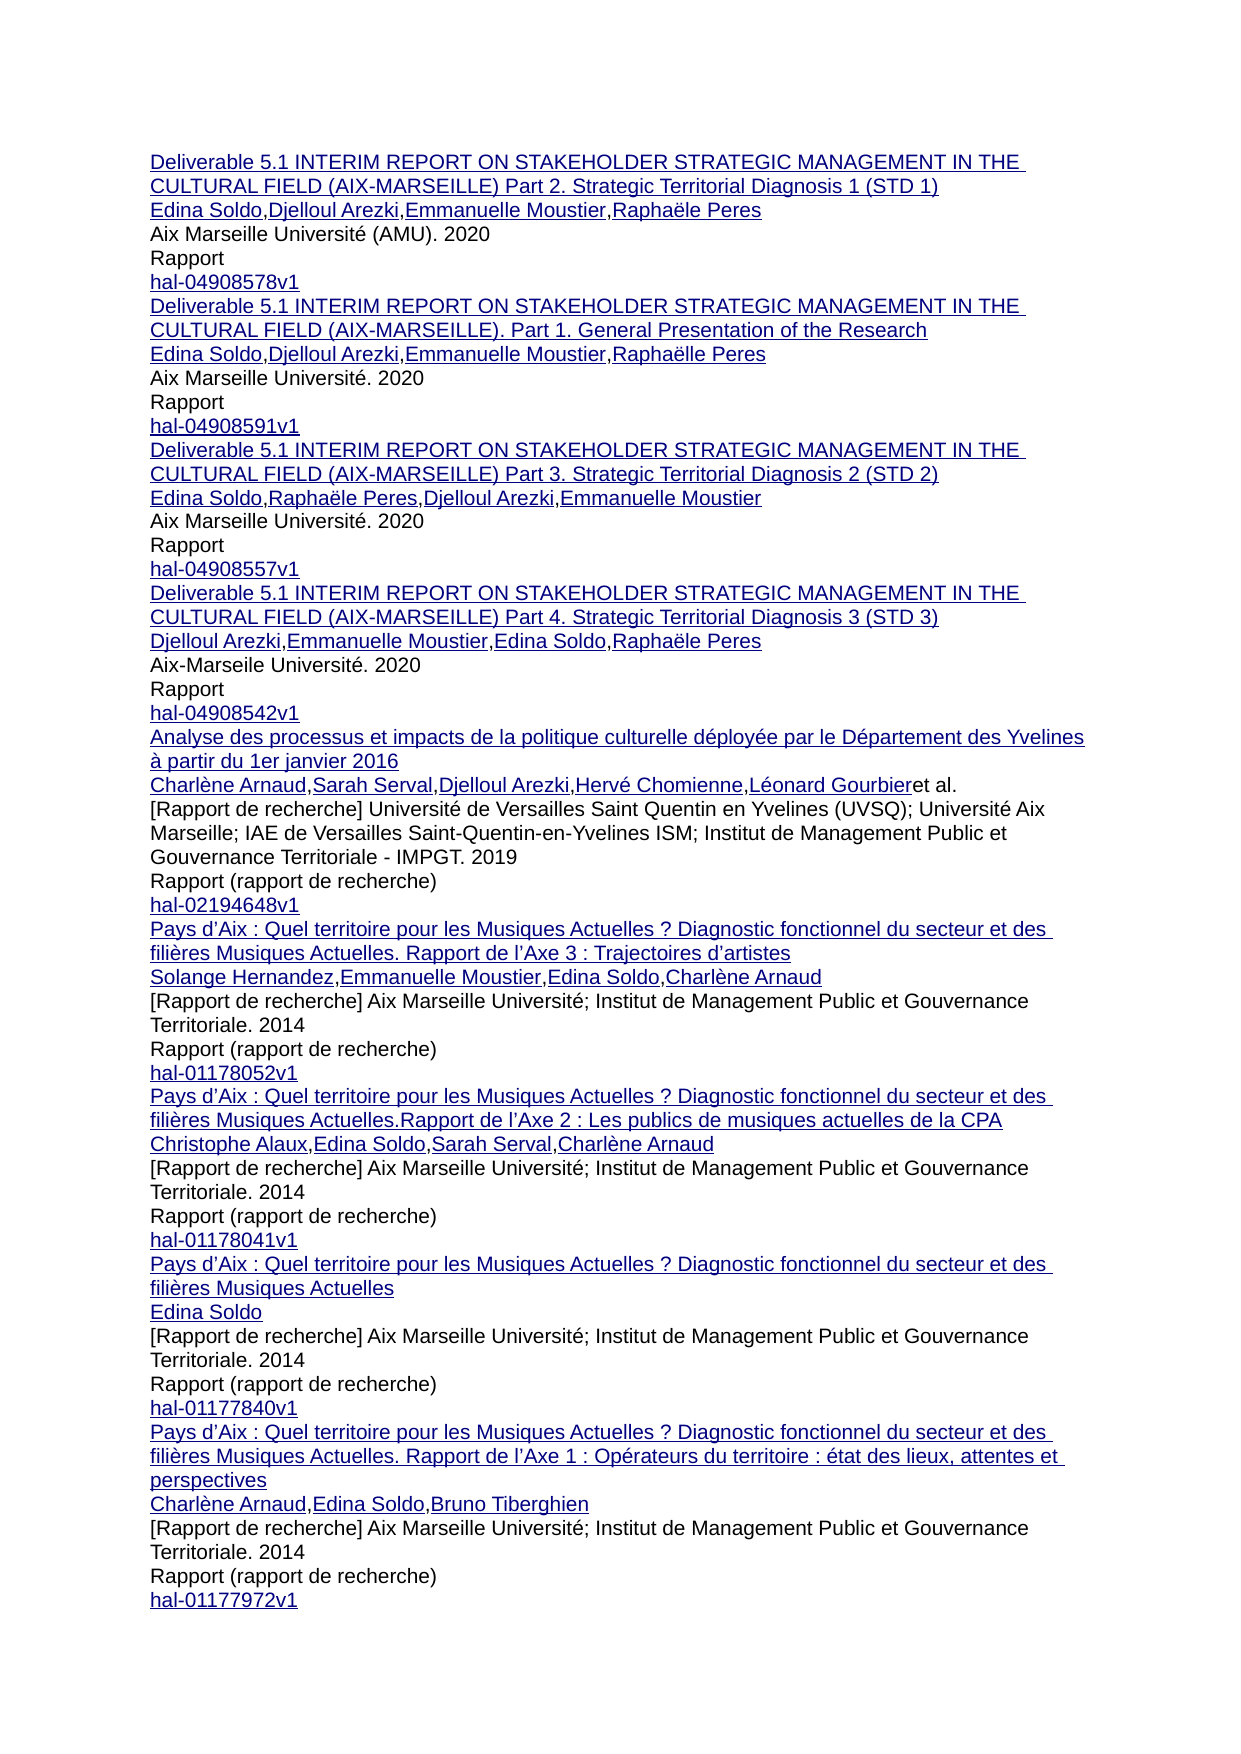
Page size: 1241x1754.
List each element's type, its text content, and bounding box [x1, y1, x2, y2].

table_cell Pays d’Aix : Quel territoire pour les Musiques Actuelles ? Diagnostic fonctionnel du secteur et des filières Musiques Actuelles. Rapport de l’Axe 1 : Opérateurs du territoire : état des lieux, attentes et perspectives Charlène Arnaud,Edina Soldo,Bruno Tiberghien [Rapport de recherche] Aix Marseille Université; Institut de Management Public et Gouvernance Territoriale. 2014 Rapport (rapport de recherche) hal-01177972v1 [150, 1420, 1090, 1611]
table_cell Deliverable 5.1 INTERIM REPORT ON STAKEHOLDER STRATEGIC MANAGEMENT IN THE CULTURAL FIELD (AIX-MARSEILLE). Part 1. General Presentation of the Research Edina Soldo,Djelloul Arezki,Emmanuelle Moustier,Raphaëlle Peres Aix Marseille Université. 2020 Rapport hal-04908591v1 [150, 294, 1090, 437]
table_cell Pays d’Aix : Quel territoire pour les Musiques Actuelles ? Diagnostic fonctionnel du secteur et des filières Musiques Actuelles. Rapport de l’Axe 3 : Trajectoires d’artistes Solange Hernandez,Emmanuelle Moustier,Edina Soldo,Charlène Arnaud [Rapport de recherche] Aix Marseille Université; Institut de Management Public et Gouvernance Territoriale. 2014 Rapport (rapport de recherche) hal-01178052v1 [150, 917, 1090, 1084]
table_cell Deliverable 5.1 INTERIM REPORT ON STAKEHOLDER STRATEGIC MANAGEMENT IN THE CULTURAL FIELD (AIX-MARSEILLE) Part 2. Strategic Territorial Diagnosis 1 (STD 1) Edina Soldo,Djelloul Arezki,Emmanuelle Moustier,Raphaële Peres Aix Marseille Université (AMU). 2020 Rapport hal-04908578v1 [150, 150, 1090, 294]
table_cell Deliverable 5.1 INTERIM REPORT ON STAKEHOLDER STRATEGIC MANAGEMENT IN THE CULTURAL FIELD (AIX-MARSEILLE) Part 3. Strategic Territorial Diagnosis 2 (STD 2) Edina Soldo,Raphaële Peres,Djelloul Arezki,Emmanuelle Moustier Aix Marseille Université. 2020 Rapport hal-04908557v1 [150, 438, 1090, 581]
table_cell Analyse des processus et impacts de la politique culturelle déployée par le Département des Yvelines à partir du 1er janvier 2016 Charlène Arnaud,Sarah Serval,Djelloul Arezki,Hervé Chomienne,Léonard Gourbieret al. [Rapport de recherche] Université de Versailles Saint Quentin en Yvelines (UVSQ); Université Aix Marseille; IAE de Versailles Saint-Quentin-en-Yvelines ISM; Institut de Management Public et Gouvernance Territoriale - IMPGT. 2019 Rapport (rapport de recherche) hal-02194648v1 [150, 725, 1090, 917]
table_cell Pays d’Aix : Quel territoire pour les Musiques Actuelles ? Diagnostic fonctionnel du secteur et des filières Musiques Actuelles.Rapport de l’Axe 2 : Les publics de musiques actuelles de la CPA Christophe Alaux,Edina Soldo,Sarah Serval,Charlène Arnaud [Rapport de recherche] Aix Marseille Université; Institut de Management Public et Gouvernance Territoriale. 2014 Rapport (rapport de recherche) hal-01178041v1 [150, 1084, 1090, 1252]
table_cell Deliverable 5.1 INTERIM REPORT ON STAKEHOLDER STRATEGIC MANAGEMENT IN THE CULTURAL FIELD (AIX-MARSEILLE) Part 4. Strategic Territorial Diagnosis 3 (STD 3) Djelloul Arezki,Emmanuelle Moustier,Edina Soldo,Raphaële Peres Aix-Marseile Université. 2020 Rapport hal-04908542v1 [150, 581, 1090, 725]
table_cell Pays d’Aix : Quel territoire pour les Musiques Actuelles ? Diagnostic fonctionnel du secteur et des filières Musiques Actuelles Edina Soldo [Rapport de recherche] Aix Marseille Université; Institut de Management Public et Gouvernance Territoriale. 2014 Rapport (rapport de recherche) hal-01177840v1 [150, 1252, 1090, 1420]
